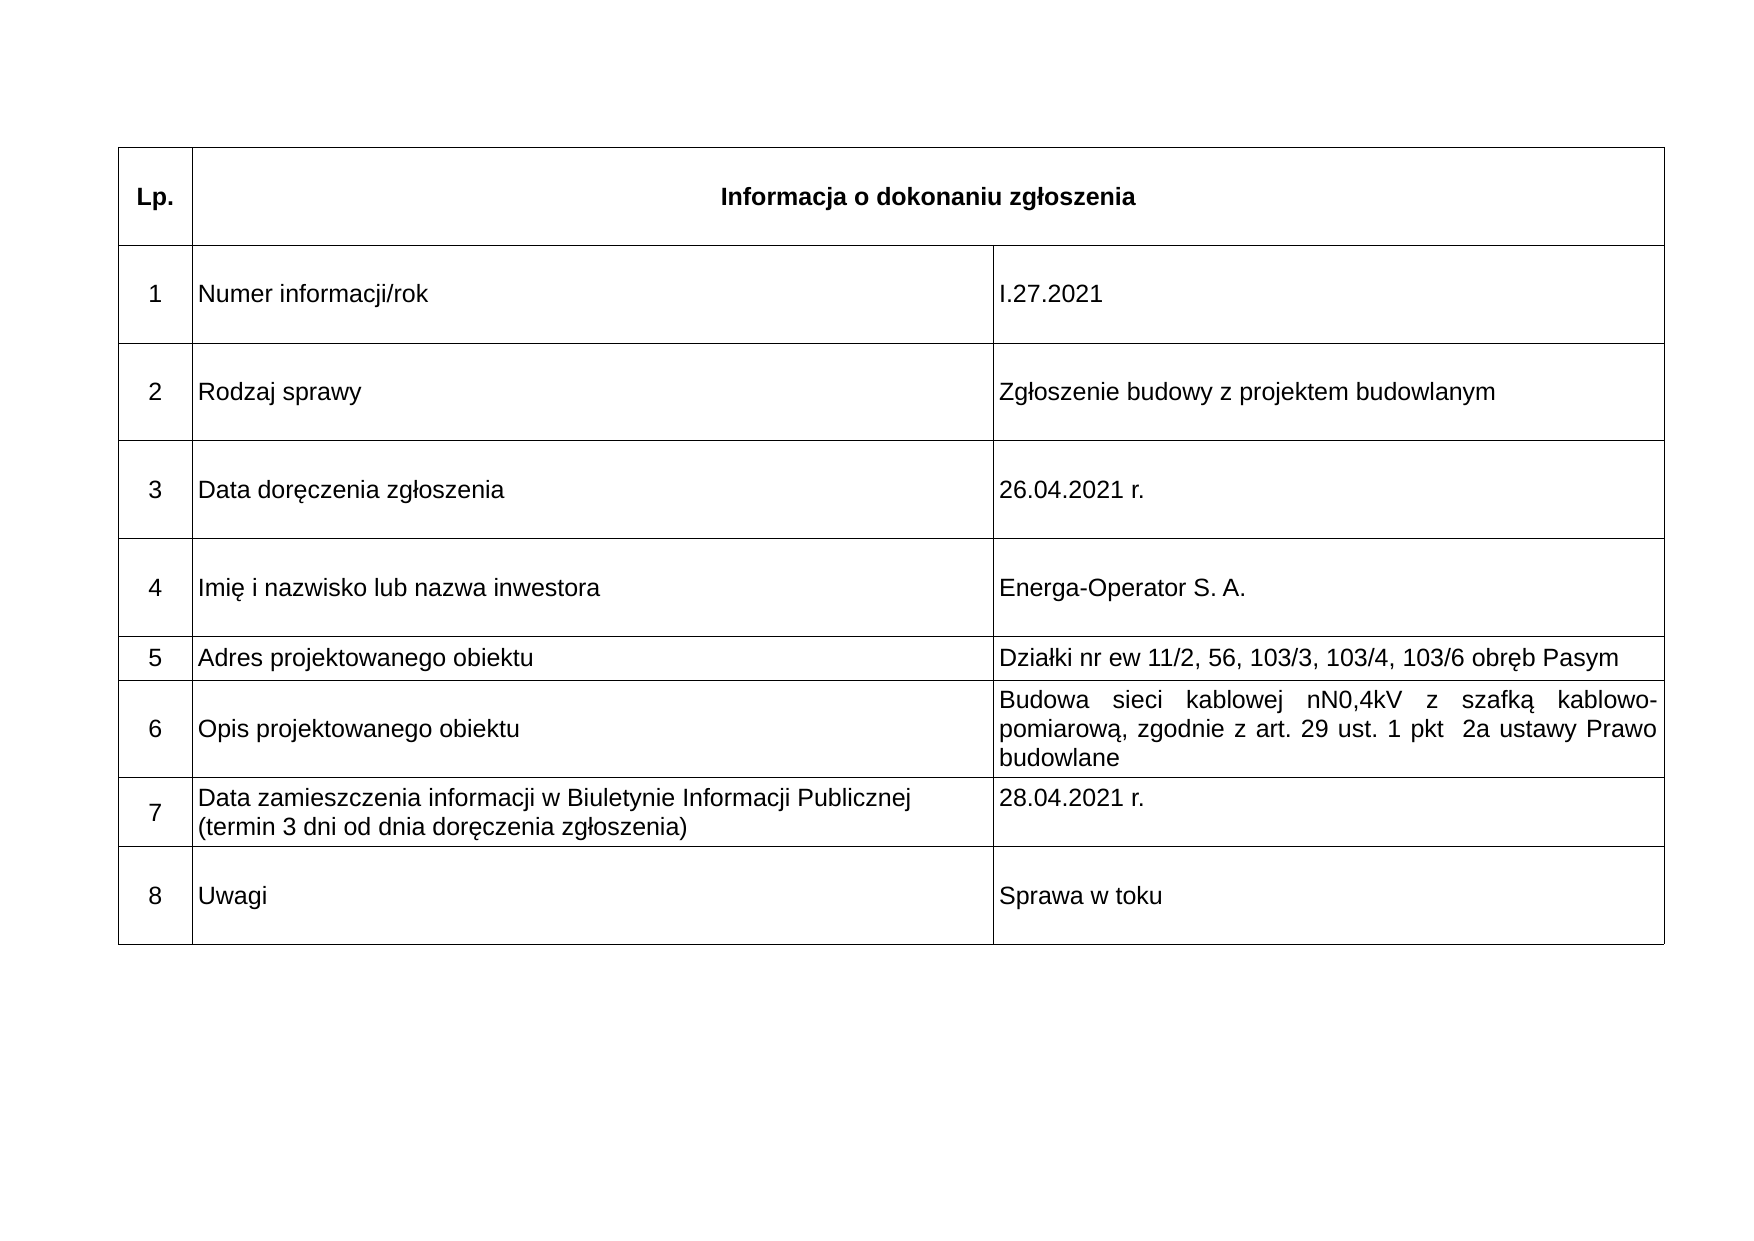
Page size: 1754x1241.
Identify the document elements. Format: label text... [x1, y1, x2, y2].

table_cell Sprawa w toku [994, 847, 1664, 944]
table_cell Uwagi [193, 847, 993, 944]
table_header Lp. [119, 148, 192, 245]
table_cell Rodzaj sprawy [193, 344, 993, 440]
table_cell Zgłoszenie budowy z projektem budowlanym [994, 344, 1664, 440]
table_header Informacja o dokonaniu zgłoszenia [193, 148, 1664, 245]
table_cell 8 [119, 847, 192, 944]
table_cell Adres projektowanego obiektu [193, 637, 993, 679]
table_cell Imię i nazwisko lub nazwa inwestora [193, 539, 993, 636]
table_cell I.27.2021 [994, 246, 1664, 342]
table_cell 5 [119, 637, 192, 679]
table_cell Działki nr ew 11/2, 56, 103/3, 103/4, 103/6 obręb Pasym [994, 637, 1664, 679]
table_cell Data zamieszczenia informacji w Biuletynie Informacji Publicznej (termin 3 dni od dnia doręczenia zgłoszenia) [193, 778, 993, 846]
table_cell 6 [119, 681, 192, 777]
table_cell Data doręczenia zgłoszenia [193, 441, 993, 538]
table_cell Energa-Operator S. A. [994, 539, 1664, 636]
table_cell Numer informacji/rok [193, 246, 993, 342]
table_cell 26.04.2021 r. [994, 441, 1664, 538]
table_cell 2 [119, 344, 192, 440]
table_cell 28.04.2021 r. [994, 778, 1664, 846]
table_cell 3 [119, 441, 192, 538]
table_cell 1 [119, 246, 192, 342]
table_cell Budowa sieci kablowej nN0,4kV z szafką kablowo-pomiarową, zgodnie z art. 29 ust. 1 pkt 2a ustawy Prawo budowlane [994, 681, 1664, 777]
table_cell Opis projektowanego obiektu [193, 681, 993, 777]
table_cell 7 [119, 778, 192, 846]
table_cell 4 [119, 539, 192, 636]
